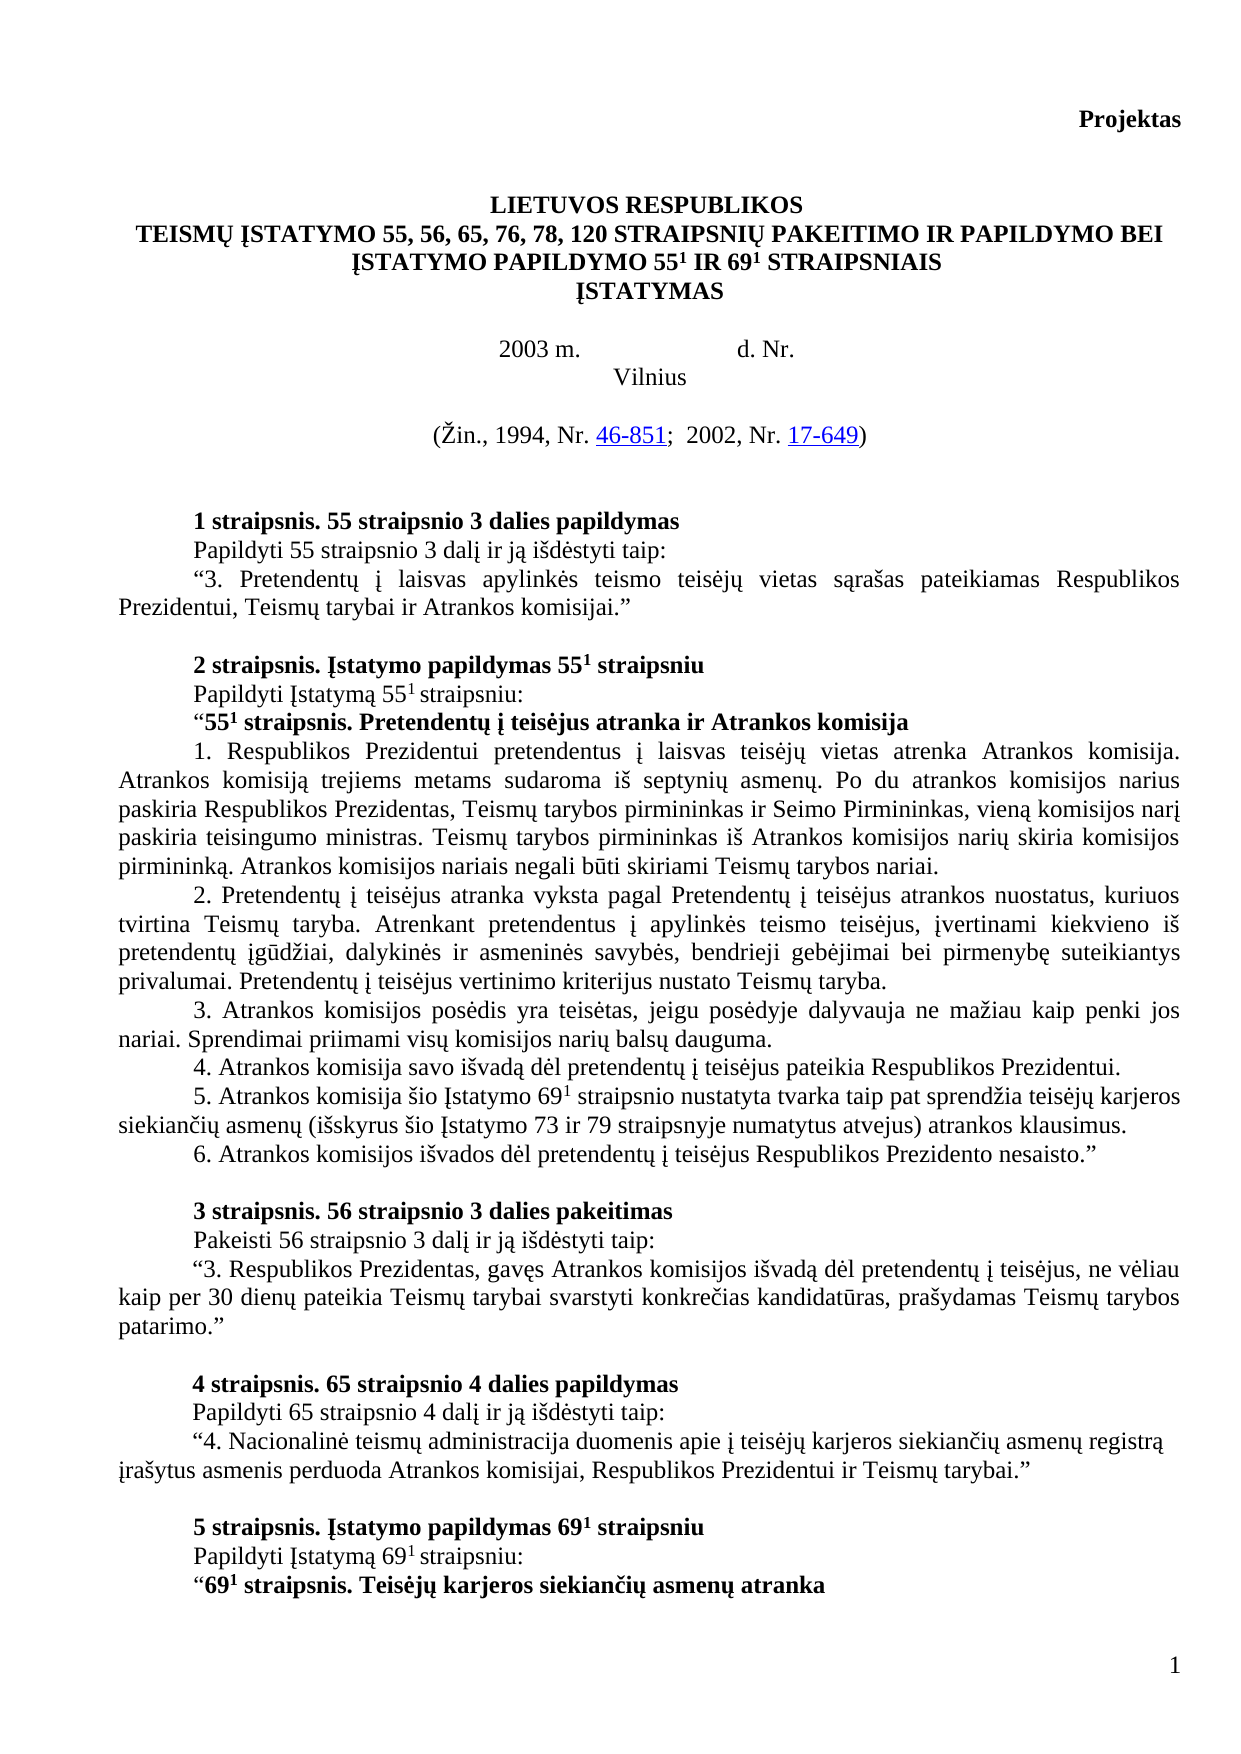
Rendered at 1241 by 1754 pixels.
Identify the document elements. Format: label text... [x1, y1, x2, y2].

text Vilnius [118, 362, 1181, 391]
text (Žin., 1994, Nr. 46-851; 2002, Nr. 17-649) [118, 420, 1181, 449]
text 2003 m. d. Nr. [118, 334, 1181, 362]
text 1. Respublikos Prezidentui pretendentus į laisvas teisėjų vietas atrenka Atrankos komisija. Atrankos komisiją trejiems metams sudaroma iš septynių asmenų. Po du atrankos komisijos narius paskiria Respublikos Prezidentas, Teismų tarybos pirmininkas ir Seimo Pirmininkas, vieną komisijos narį paskiria teisingumo ministras. Teismų tarybos pirmininkas iš Atrankos komisijos narių skiria komisijos pirmininką. Atrankos komisijos nariais negali būti skiriami Teismų tarybos nariai. [118, 736, 1181, 880]
text “3. Pretendentų į laisvas apylinkės teismo teisėjų vietas sąrašas pateikiamas Respublikos Prezidentui, Teismų tarybai ir Atrankos komisijai.” [118, 564, 1181, 621]
text “3. Respublikos Prezidentas, gavęs Atrankos komisijos išvadą dėl pretendentų į teisėjus, ne vėliau kaip per 30 dienų pateikia Teismų tarybai svarstyti konkrečias kandidatūras, prašydamas Teismų tarybos patarimo.” [118, 1254, 1181, 1340]
text Papildyti Įstatymą 551 straipsniu: [118, 679, 1181, 707]
text 4. Atrankos komisija savo išvadą dėl pretendentų į teisėjus pateikia Respublikos Prezidentui. [118, 1052, 1181, 1081]
text 6. Atrankos komisijos išvados dėl pretendentų į teisėjus Respublikos Prezidento nesaisto.” [118, 1139, 1181, 1167]
text Papildyti 65 straipsnio 4 dalį ir ją išdėstyti taip: [118, 1397, 1181, 1426]
text Pakeisti 56 straipsnio 3 dalį ir ją išdėstyti taip: [193, 1225, 1181, 1254]
text Teismų įstatymo 55, 56, 65, 76, 78, 120 STRAIPSNIŲ PAkeitimo ir papildymo BEI ĮSTATYMO PAPILDYMO 551 IR 691 STRAIPSNIAIS [118, 219, 1181, 276]
text “4. Nacionalinė teismų administracija duomenis apie į teisėjų karjeros siekiančių asmenų registrą įrašytus asmenis perduoda Atrankos komisijai, Respublikos Prezidentui ir Teismų tarybai.” [118, 1426, 1181, 1484]
text 3. Atrankos komisijos posėdis yra teisėtas, jeigu posėdyje dalyvauja ne mažiau kaip penki jos nariai. Sprendimai priimami visų komisijos narių balsų dauguma. [118, 995, 1181, 1052]
text 2. Pretendentų į teisėjus atranka vyksta pagal Pretendentų į teisėjus atrankos nuostatus, kuriuos tvirtina Teismų taryba. Atrenkant pretendentus į apylinkės teismo teisėjus, įvertinami kiekvieno iš pretendentų įgūdžiai, dalykinės ir asmeninės savybės, bendrieji gebėjimai bei pirmenybę suteikiantys privalumai. Pretendentų į teisėjus vertinimo kriterijus nustato Teismų taryba. [118, 880, 1181, 995]
text 5. Atrankos komisija šio Įstatymo 691 straipsnio nustatyta tvarka taip pat sprendžia teisėjų karjeros siekiančių asmenų (išskyrus šio Įstatymo 73 ir 79 straipsnyje numatytus atvejus) atrankos klausimus. [118, 1081, 1181, 1139]
text įstatymAS [118, 276, 1181, 305]
text Papildyti Įstatymą 691 straipsniu: [118, 1541, 1181, 1570]
text 5 straipsnis. Įstatymo papildymas 691 straipsniu [118, 1512, 1181, 1541]
text 1 straipsnis. 55 straipsnio 3 dalies papildymas [118, 506, 1181, 535]
text 4 straipsnis. 65 straipsnio 4 dalies papildymas [118, 1369, 1181, 1397]
text “551 straipsnis. Pretendentų į teisėjus atranka ir Atrankos komisija [118, 707, 1181, 736]
text 3 straipsnis. 56 straipsnio 3 dalies pakeitimas [193, 1196, 1181, 1225]
text Projektas [793, 104, 1181, 132]
text “691 straipsnis. Teisėjų karjeros siekiančių asmenų atranka [118, 1570, 1181, 1599]
text Papildyti 55 straipsnio 3 dalį ir ją išdėstyti taip: [118, 535, 1181, 564]
text 2 straipsnis. Įstatymo papildymas 551 straipsniu [118, 650, 1181, 679]
text lietuvos respublikos [118, 190, 1181, 219]
